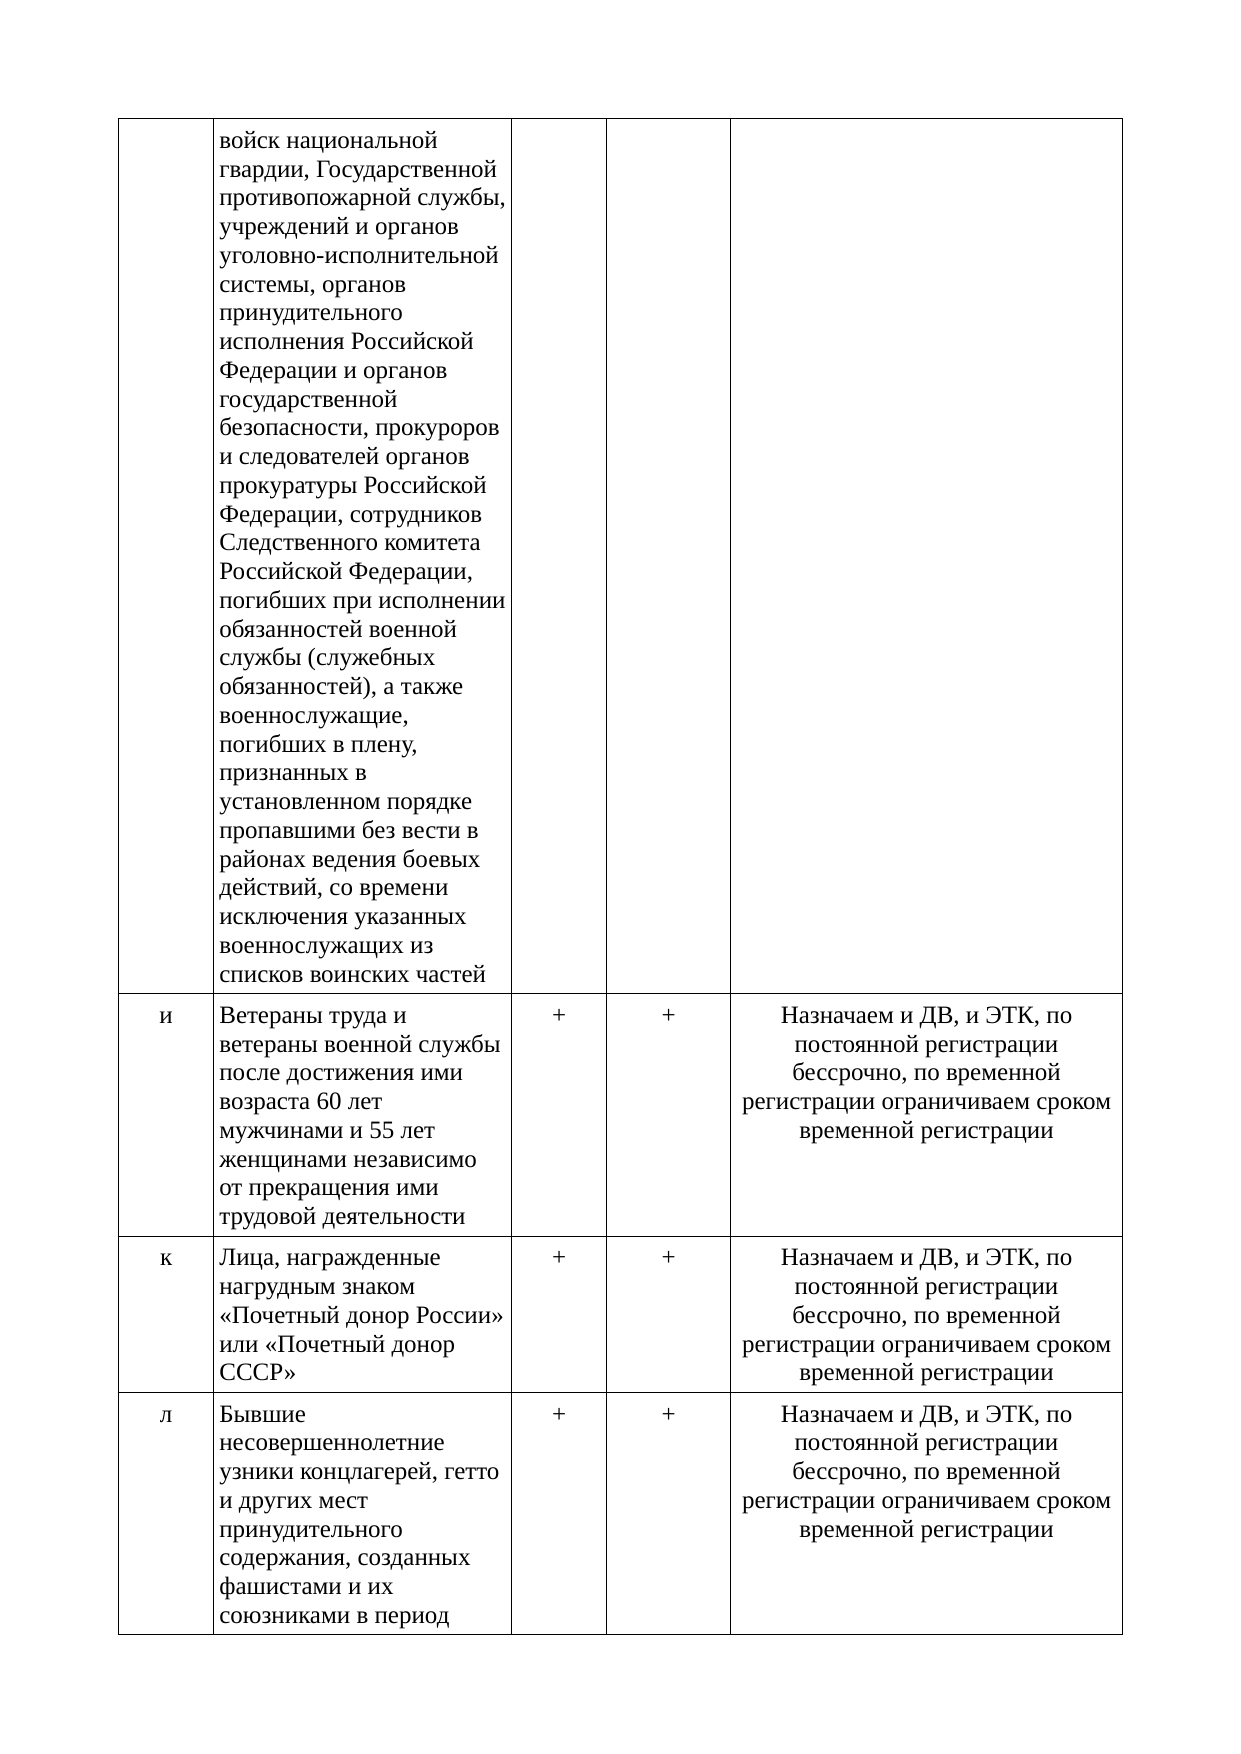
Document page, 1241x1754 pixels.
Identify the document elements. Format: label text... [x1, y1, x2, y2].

table_cell Бывшие несовершеннолетние узники концлагерей, гетто и других мест принудительного содержания, созданных фашистами и их союзниками в период [214, 1393, 511, 1634]
table_cell к [119, 1237, 213, 1392]
table_cell и [119, 994, 213, 1236]
table_cell Ветераны труда и ветераны военной службы после достижения ими возраста 60 лет мужчинами и 55 лет женщинами независимо от прекращения ими трудовой деятельности [214, 994, 511, 1236]
table_cell [512, 119, 606, 993]
table_cell + [607, 994, 730, 1236]
table_cell [731, 119, 1122, 993]
table_cell Лица, награжденные нагрудным знаком «Почетный донор России» или «Почетный донор СССР» [214, 1237, 511, 1392]
table_cell Назначаем и ДВ, и ЭТК, по постоянной регистрации бессрочно, по временной регистрации ограничиваем сроком временной регистрации [731, 1393, 1122, 1634]
table_cell войск национальной гвардии, Государственной противопожарной службы, учреждений и органов уголовно-исполнительной системы, органов принудительного исполнения Российской Федерации и органов государственной безопасности, прокуроров и следователей органов прокуратуры Российской Федерации, сотрудников Следственного комитета Российской Федерации, погибших при исполнении обязанностей военной службы (служебных обязанностей), а также военнослужащие, погибших в плену, признанных в установленном порядке пропавшими без вести в районах ведения боевых действий, со времени исключения указанных военнослужащих из списков воинских частей [214, 119, 511, 993]
table_cell + [607, 1393, 730, 1634]
table_cell Назначаем и ДВ, и ЭТК, по постоянной регистрации бессрочно, по временной регистрации ограничиваем сроком временной регистрации [731, 1237, 1122, 1392]
table_cell Назначаем и ДВ, и ЭТК, по постоянной регистрации бессрочно, по временной регистрации ограничиваем сроком временной регистрации [731, 994, 1122, 1236]
table_cell л [119, 1393, 213, 1634]
table_cell + [512, 1393, 606, 1634]
table_cell + [512, 994, 606, 1236]
table_cell [607, 119, 730, 993]
table_cell [119, 119, 213, 993]
table_cell + [607, 1237, 730, 1392]
table_cell + [512, 1237, 606, 1392]
